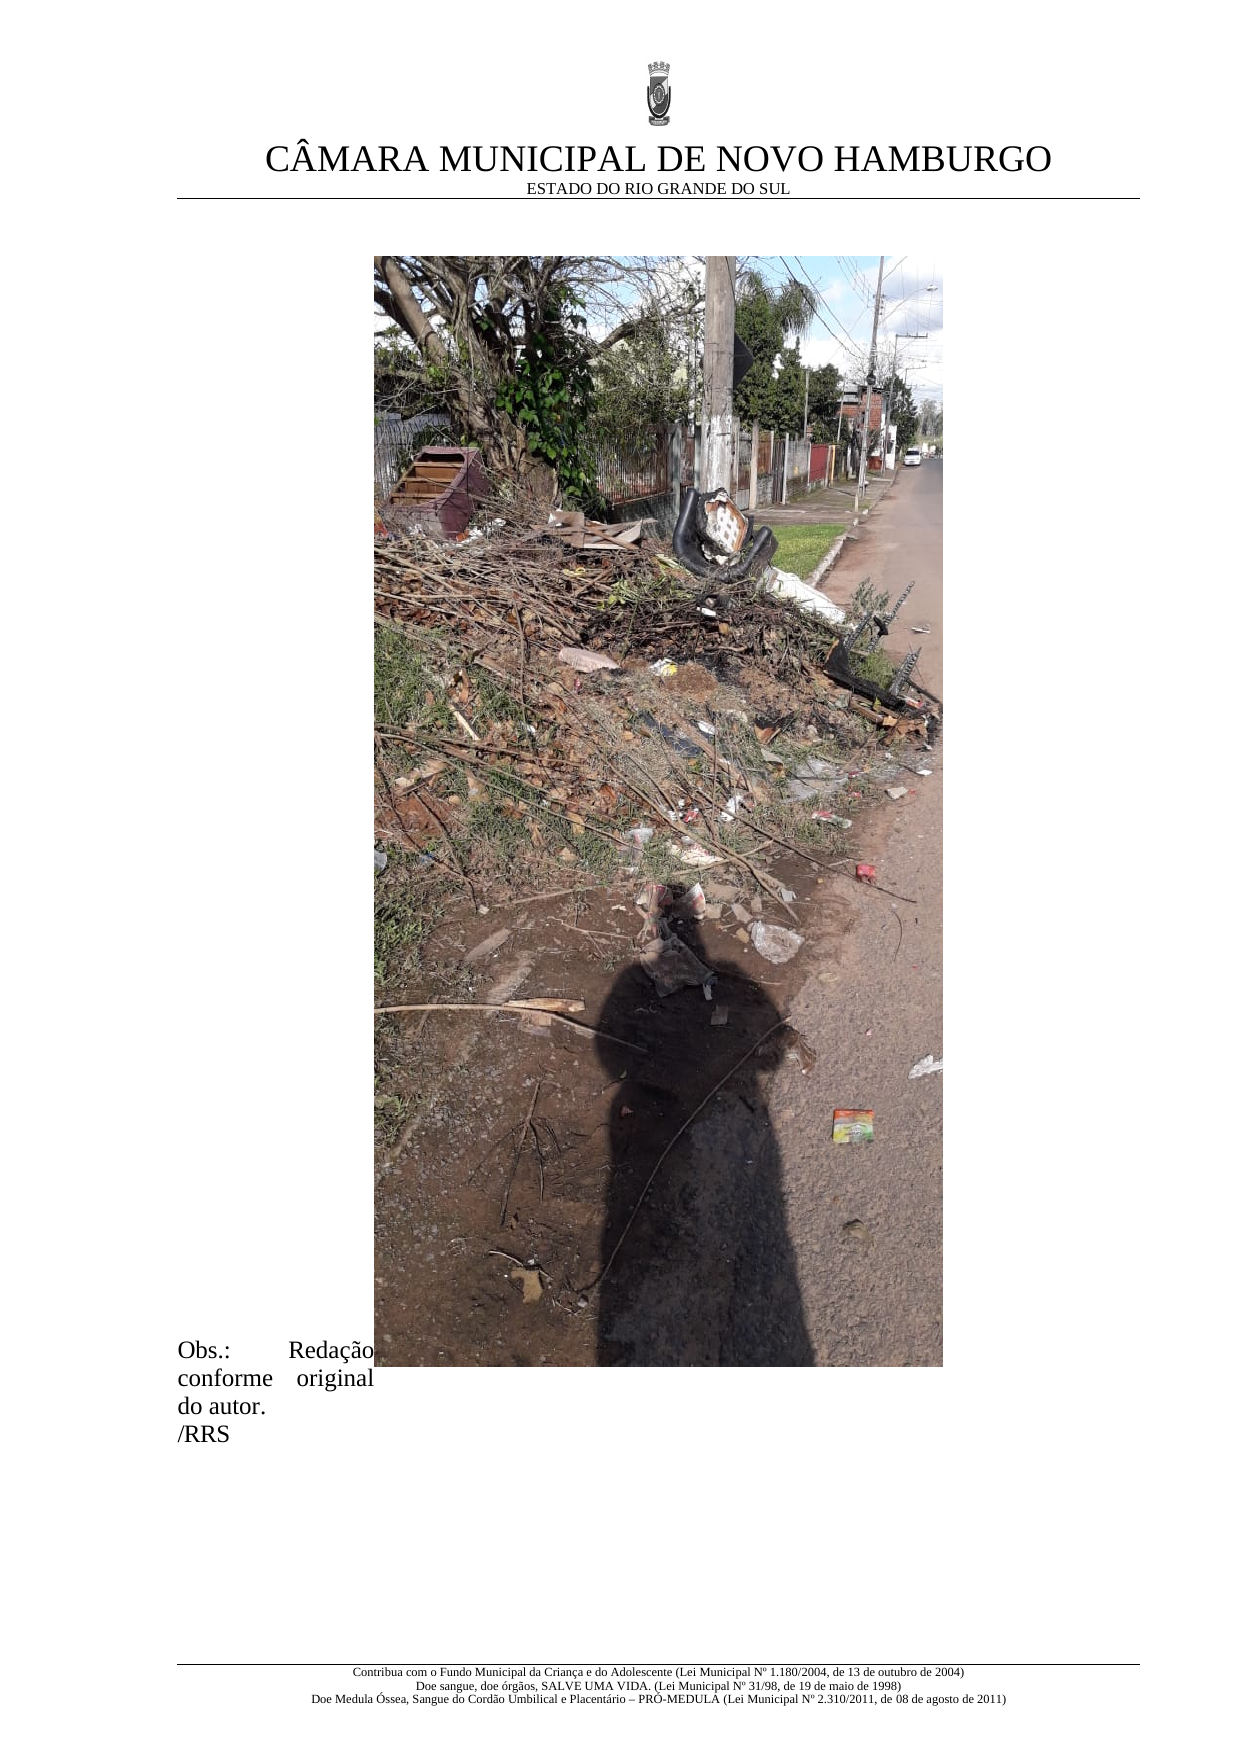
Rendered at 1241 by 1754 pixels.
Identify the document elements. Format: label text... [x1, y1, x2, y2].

text /RRS [177, 1420, 1140, 1447]
text Obs.: Redação conforme original do autor. [177, 1337, 1140, 1420]
picture [374, 256, 943, 1367]
